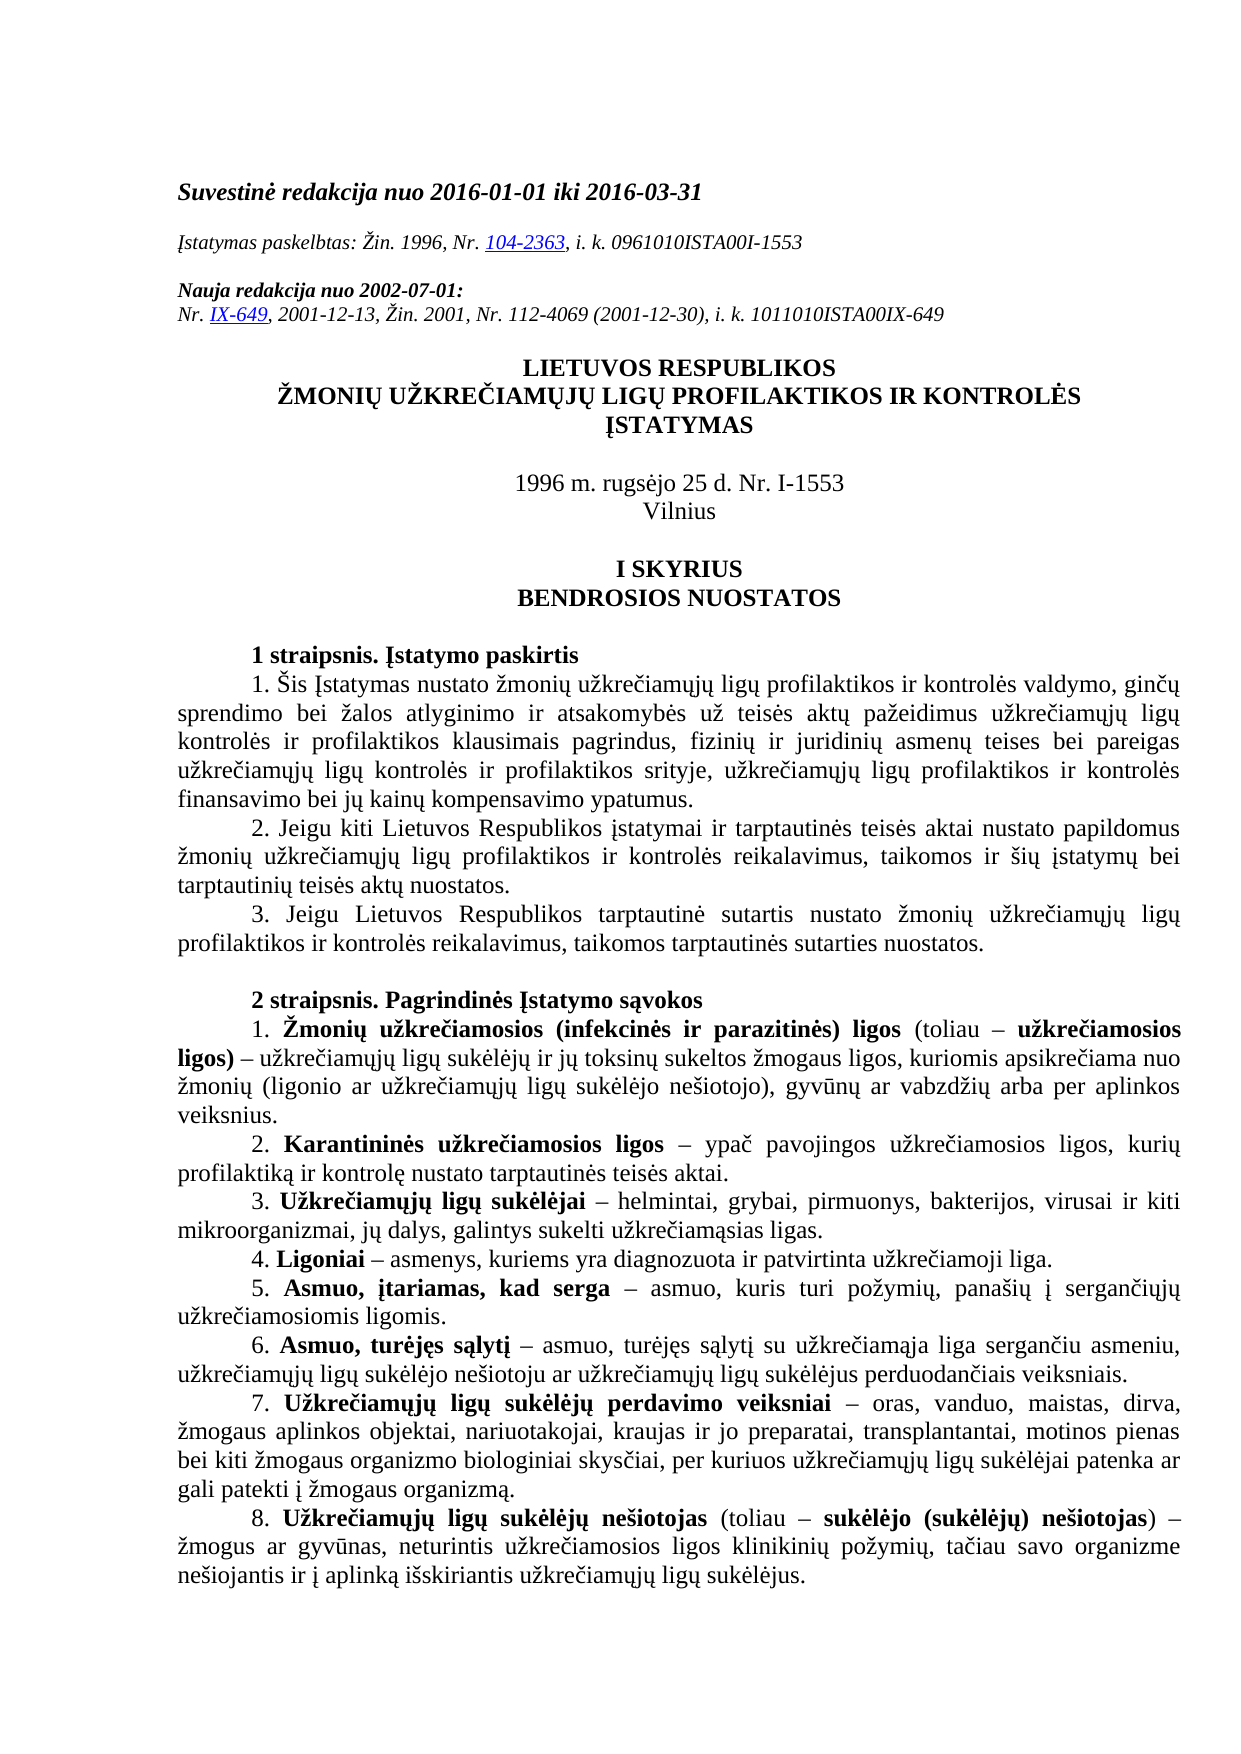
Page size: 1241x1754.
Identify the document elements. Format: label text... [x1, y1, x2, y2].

text 1. Šis Įstatymas nustato žmonių užkrečiamųjų ligų profilaktikos ir kontrolės valdymo, ginčų sprendimo bei žalos atlyginimo ir atsakomybės už teisės aktų pažeidimus užkrečiamųjų ligų kontrolės ir profilaktikos klausimais pagrindus, fizinių ir juridinių asmenų teises bei pareigas užkrečiamųjų ligų kontrolės ir profilaktikos srityje, užkrečiamųjų ligų profilaktikos ir kontrolės finansavimo bei jų kainų kompensavimo ypatumus. [177, 669, 1181, 813]
text 6. Asmuo, turėjęs sąlytį – asmuo, turėjęs sąlytį su užkrečiamąja liga sergančiu asmeniu, užkrečiamųjų ligų sukėlėjo nešiotoju ar užkrečiamųjų ligų sukėlėjus perduodančiais veiksniais. [177, 1330, 1181, 1388]
text 3. Jeigu Lietuvos Respublikos tarptautinė sutartis nustato žmonių užkrečiamųjų ligų profilaktikos ir kontrolės reikalavimus, taikomos tarptautinės sutarties nuostatos. [177, 899, 1181, 956]
text Suvestinė redakcija nuo 2016-01-01 iki 2016-03-31 [177, 177, 1181, 206]
text 7. Užkrečiamųjų ligų sukėlėjų perdavimo veiksniai – oras, vanduo, maistas, dirva, žmogaus aplinkos objektai, nariuotakojai, kraujas ir jo preparatai, transplantantai, motinos pienas bei kiti žmogaus organizmo biologiniai skysčiai, per kuriuos užkrečiamųjų ligų sukėlėjai patenka ar gali patekti į žmogaus organizmą. [177, 1388, 1181, 1503]
text 3. Užkrečiamųjų ligų sukėlėjai – helmintai, grybai, pirmuonys, bakterijos, virusai ir kiti mikroorganizmai, jų dalys, galintys sukelti užkrečiamąsias ligas. [177, 1186, 1181, 1244]
text BENDROSIOS NUOSTATOS [177, 583, 1181, 611]
text Nauja redakcija nuo 2002-07-01: [177, 278, 1181, 302]
text 8. Užkrečiamųjų ligų sukėlėjų nešiotojas (toliau – sukėlėjo (sukėlėjų) nešiotojas) – žmogus ar gyvūnas, neturintis užkrečiamosios ligos klinikinių požymių, tačiau savo organizme nešiojantis ir į aplinką išskiriantis užkrečiamųjų ligų sukėlėjus. [177, 1503, 1181, 1589]
text 1. Žmonių užkrečiamosios (infekcinės ir parazitinės) ligos (toliau – užkrečiamosios ligos) – užkrečiamųjų ligų sukėlėjų ir jų toksinų sukeltos žmogaus ligos, kuriomis apsikrečiama nuo žmonių (ligonio ar užkrečiamųjų ligų sukėlėjo nešiotojo), gyvūnų ar vabzdžių arba per aplinkos veiksnius. [177, 1014, 1181, 1129]
text 1 straipsnis. Įstatymo paskirtis [177, 640, 1181, 669]
text 5. Asmuo, įtariamas, kad serga – asmuo, kuris turi požymių, panašių į sergančiųjų užkrečiamosiomis ligomis. [177, 1273, 1181, 1330]
text 2. Jeigu kiti Lietuvos Respublikos įstatymai ir tarptautinės teisės aktai nustato papildomus žmonių užkrečiamųjų ligų profilaktikos ir kontrolės reikalavimus, taikomos ir šių įstatymų bei tarptautinių teisės aktų nuostatos. [177, 813, 1181, 899]
text LIETUVOS RESPUBLIKOS ŽMONIŲ UŽKREČIAMŲJŲ LIGŲ PROFILAKTIKOS IR KONTROLĖS ĮSTATYMAS [177, 353, 1181, 439]
text Įstatymas paskelbtas: Žin. 1996, Nr. 104-2363, i. k. 0961010ISTA00I-1553 [177, 230, 1181, 254]
text 4. Ligoniai – asmenys, kuriems yra diagnozuota ir patvirtinta užkrečiamoji liga. [177, 1244, 1181, 1273]
text 2 straipsnis. Pagrindinės Įstatymo sąvokos [177, 985, 1181, 1014]
text 1996 m. rugsėjo 25 d. Nr. I-1553 [177, 468, 1181, 496]
text I SKYRIUS [177, 554, 1181, 583]
text Vilnius [177, 496, 1181, 525]
text 2. Karantininės užkrečiamosios ligos – ypač pavojingos užkrečiamosios ligos, kurių profilaktiką ir kontrolę nustato tarptautinės teisės aktai. [177, 1129, 1181, 1186]
text Nr. IX-649, 2001-12-13, Žin. 2001, Nr. 112-4069 (2001-12-30), i. k. 1011010ISTA00IX-649 [177, 302, 1181, 326]
